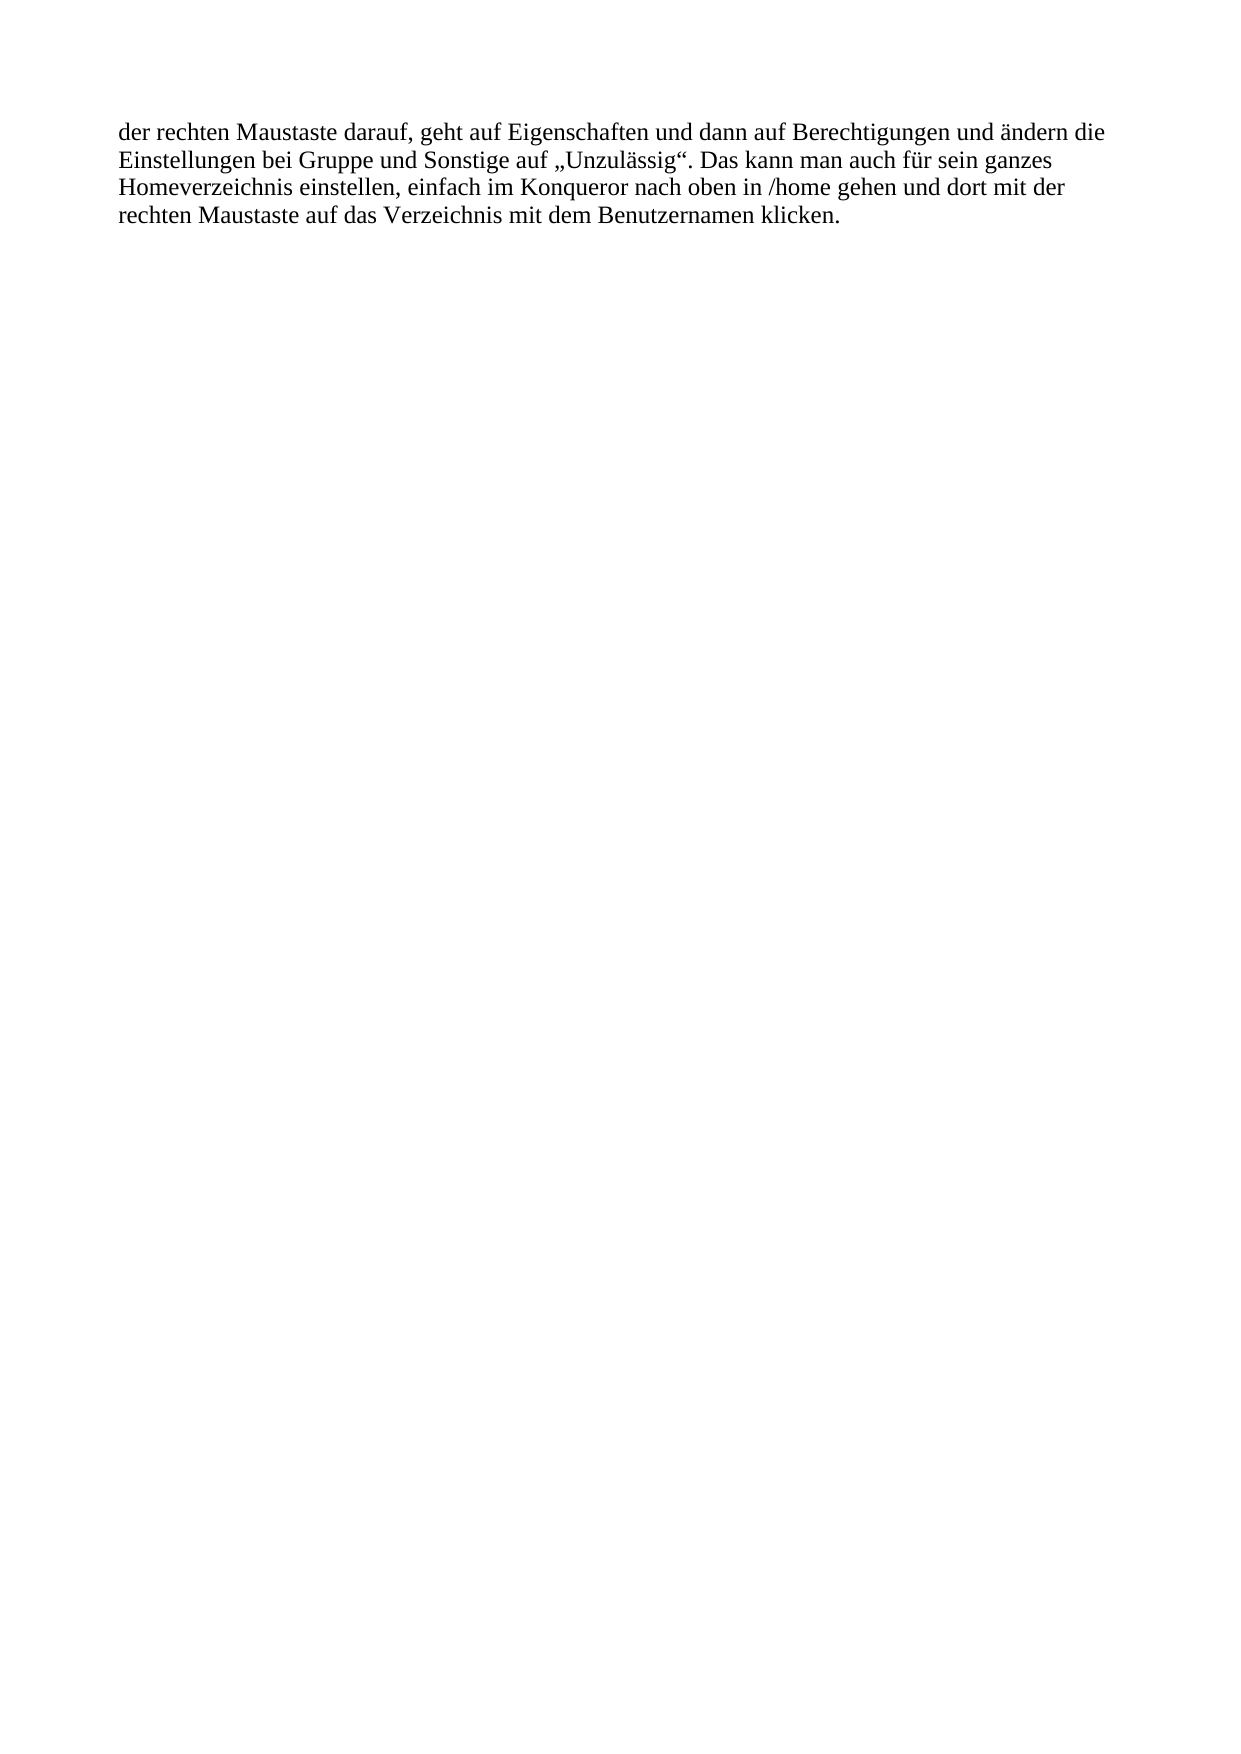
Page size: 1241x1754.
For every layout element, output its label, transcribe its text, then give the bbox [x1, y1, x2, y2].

text der rechten Maustaste darauf, geht auf Eigenschaften und dann auf Berechtigungen und ändern die Einstellungen bei Gruppe und Sonstige auf „Unzulässig“. Das kann man auch für sein ganzes Homeverzeichnis einstellen, einfach im Konqueror nach oben in /home gehen und dort mit der rechten Maustaste auf das Verzeichnis mit dem Benutzernamen klicken. [118, 118, 1122, 229]
